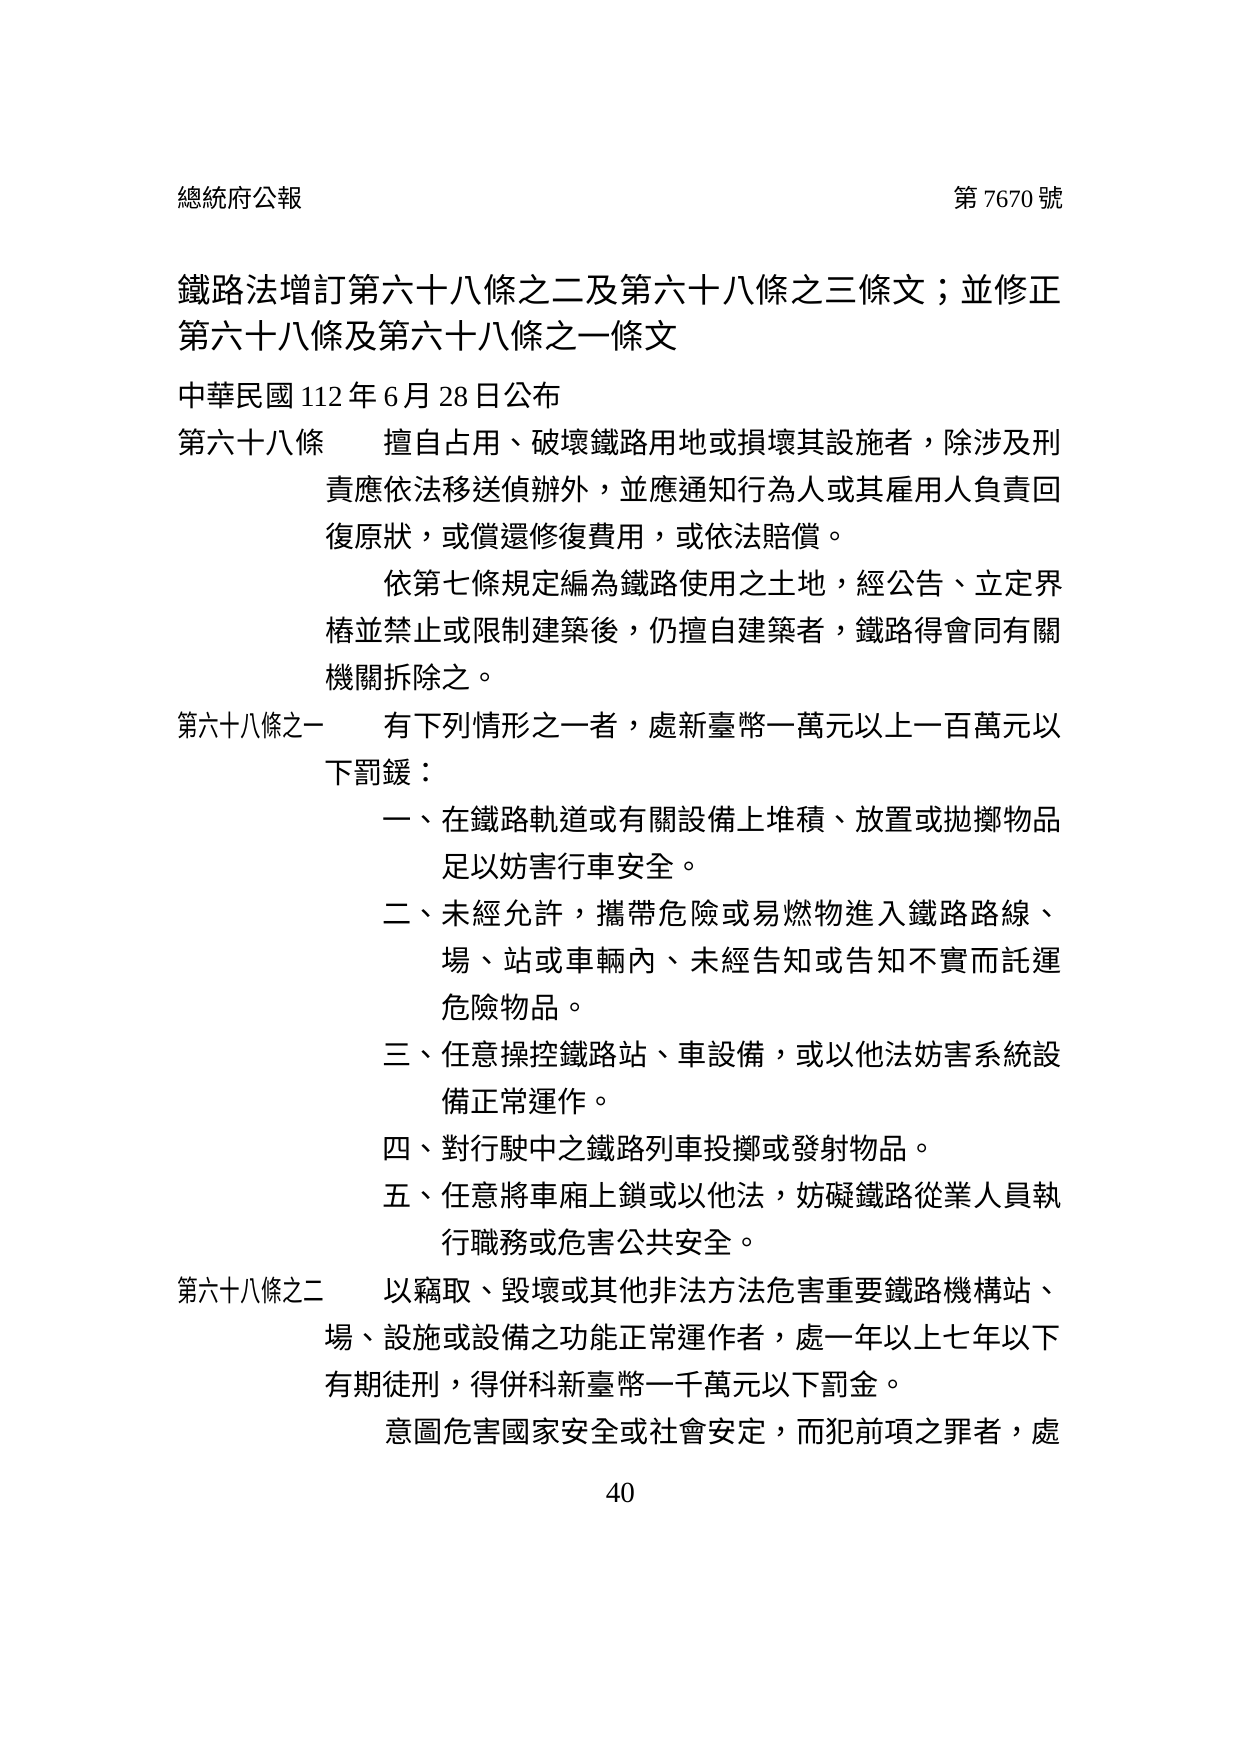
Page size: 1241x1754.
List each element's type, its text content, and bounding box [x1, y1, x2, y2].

text 中華民國112年6月28日公布 [177, 370, 1063, 416]
text 四、 對行駛中之鐵路列車投擲或發射物品。 [382, 1122, 1063, 1169]
text 五、 任意將車廂上鎖或以他法，妨礙鐵路從業人員執行職務或危害公共安全。 [382, 1169, 1063, 1263]
text 三、 任意操控鐵路站、車設備，或以他法妨害系統設備正常運作。 [382, 1028, 1063, 1122]
text 二、 未經允許，攜帶危險或易燃物進入鐵路路線、場、站或車輛內、未經告知或告知不實而託運危險物品。 [382, 887, 1063, 1028]
text 依第七條規定編為鐵路使用之土地，經公告、立定界樁並禁止或限制建築後，仍擅自建築者，鐵路得會同有關機關拆除之。 [325, 557, 1063, 698]
text 意圖危害國家安全或社會安定，而犯前項之罪者，處 [325, 1404, 1063, 1452]
text 第六十八條之二 以竊取、毀壞或其他非法方法危害重要鐵路機構站、場、設施或設備之功能正常運作者，處一年以上七年以下有期徒刑，得併科新臺幣一千萬元以下罰金。 [177, 1263, 1063, 1404]
text 鐵路法增訂第六十八條之二及第六十八條之三條文；並修正第六十八條及第六十八條之一條文 [177, 266, 1063, 357]
text 第六十八條之一 有下列情形之一者，處新臺幣一萬元以上一百萬元以下罰鍰： [177, 698, 1063, 792]
text 一、 在鐵路軌道或有關設備上堆積、放置或拋擲物品足以妨害行車安全。 [382, 792, 1063, 887]
text 第六十八條 擅自占用、破壞鐵路用地或損壞其設施者，除涉及刑責應依法移送偵辦外，並應通知行為人或其雇用人負責回復原狀，或償還修復費用，或依法賠償。 [177, 416, 1063, 557]
